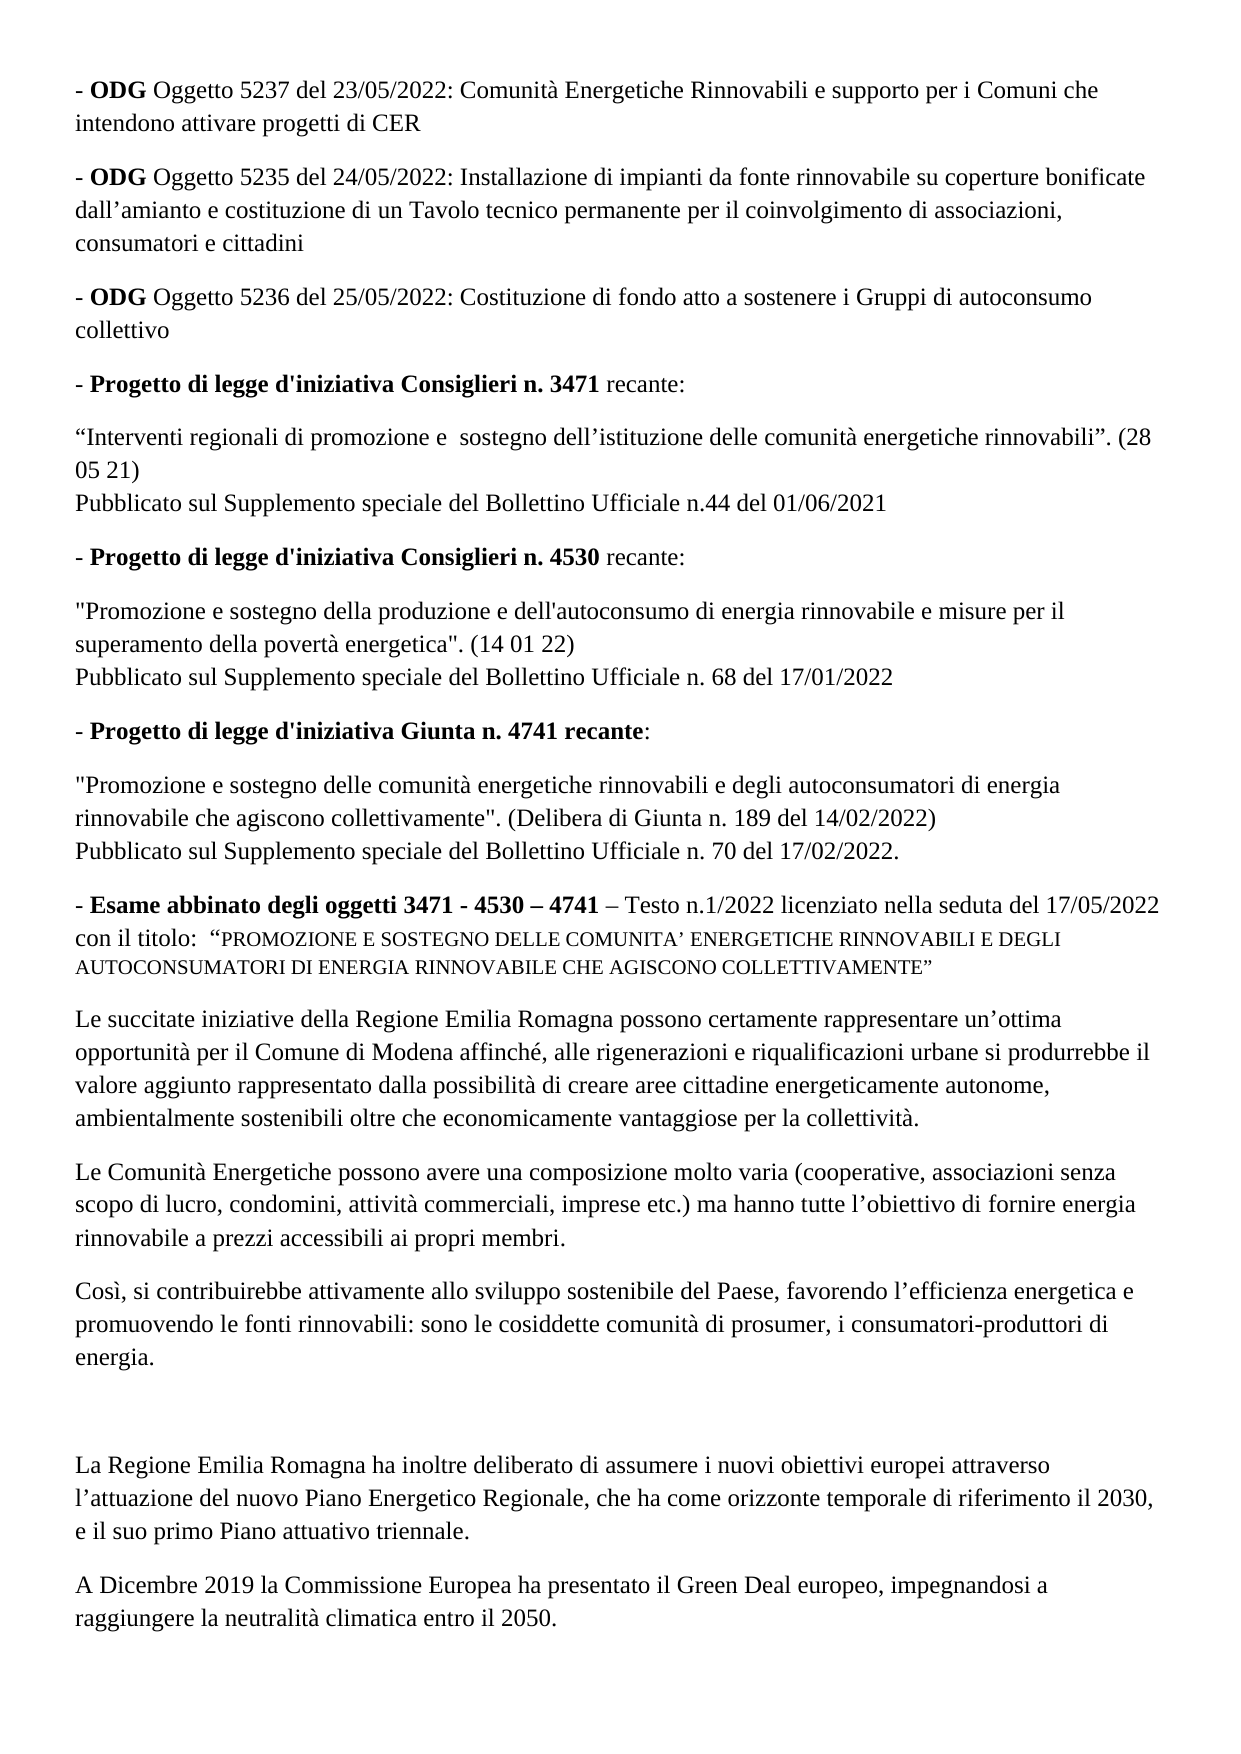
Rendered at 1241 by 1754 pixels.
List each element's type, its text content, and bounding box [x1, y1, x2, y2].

text - Progetto di legge d'iniziativa Consiglieri n. 3471 recante: [75, 369, 1165, 397]
text "Promozione e sostegno della produzione e dell'autoconsumo di energia rinnovabile e misure per il superamento della povertà energetica". (14 01 22) Pubblicato sul Supplemento speciale del Bollettino Ufficiale n. 68 del 17/01/2022 [75, 596, 1165, 691]
text - Progetto di legge d'iniziativa Consiglieri n. 4530 recante: [75, 542, 1165, 571]
text - ODG Oggetto 5237 del 23/05/2022: Comunità Energetiche Rinnovabili e supporto per i Comuni che intendono attivare progetti di CER [75, 75, 1165, 137]
text - ODG Oggetto 5236 del 25/05/2022: Costituzione di fondo atto a sostenere i Gruppi di autoconsumo collettivo [75, 282, 1165, 343]
text Così, si contribuirebbe attivamente allo sviluppo sostenibile del Paese, favorendo l’efficienza energetica e promuovendo le fonti rinnovabili: sono le cosiddette comunità di prosumer, i consumatori-produttori di energia. [75, 1276, 1165, 1371]
text La Regione Emilia Romagna ha inoltre deliberato di assumere i nuovi obiettivi europei attraverso l’attuazione del nuovo Piano Energetico Regionale, che ha come orizzonte temporale di riferimento il 2030, e il suo primo Piano attuativo triennale. [75, 1450, 1165, 1545]
text A Dicembre 2019 la Commissione Europea ha presentato il Green Deal europeo, impegnandosi a raggiungere la neutralità climatica entro il 2050. [75, 1570, 1165, 1632]
text - ODG Oggetto 5235 del 24/05/2022: Installazione di impianti da fonte rinnovabile su coperture bonificate dall’amianto e costituzione di un Tavolo tecnico permanente per il coinvolgimento di associazioni, consumatori e cittadini [75, 162, 1165, 257]
text - Progetto di legge d'iniziativa Giunta n. 4741 recante: [75, 716, 1165, 745]
text Le Comunità Energetiche possono avere una composizione molto varia (cooperative, associazioni senza scopo di lucro, condomini, attività commerciali, imprese etc.) ma hanno tutte l’obiettivo di fornire energia rinnovabile a prezzi accessibili ai propri membri. [75, 1157, 1165, 1251]
text Le succitate iniziative della Regione Emilia Romagna possono certamente rappresentare un’ottima opportunità per il Comune di Modena affinché, alle rigenerazioni e riqualificazioni urbane si produrrebbe il valore aggiunto rappresentato dalla possibilità di creare aree cittadine energeticamente autonome, ambientalmente sostenibili oltre che economicamente vantaggiose per la collettività. [75, 1004, 1165, 1131]
text - Esame abbinato degli oggetti 3471 - 4530 – 4741 – Testo n.1/2022 licenziato nella seduta del 17/05/2022 con il titolo: “PROMOZIONE E SOSTEGNO DELLE COMUNITA’ ENERGETICHE RINNOVABILI E DEGLI AUTOCONSUMATORI DI ENERGIA RINNOVABILE CHE AGISCONO COLLETTIVAMENTE” [75, 890, 1165, 979]
text "Promozione e sostegno delle comunità energetiche rinnovabili e degli autoconsumatori di energia rinnovabile che agiscono collettivamente". (Delibera di Giunta n. 189 del 14/02/2022) Pubblicato sul Supplemento speciale del Bollettino Ufficiale n. 70 del 17/02/2022. [75, 770, 1165, 865]
text “Interventi regionali di promozione e sostegno dell’istituzione delle comunità energetiche rinnovabili”. (28 05 21) Pubblicato sul Supplemento speciale del Bollettino Ufficiale n.44 del 01/06/2021 [75, 422, 1165, 517]
